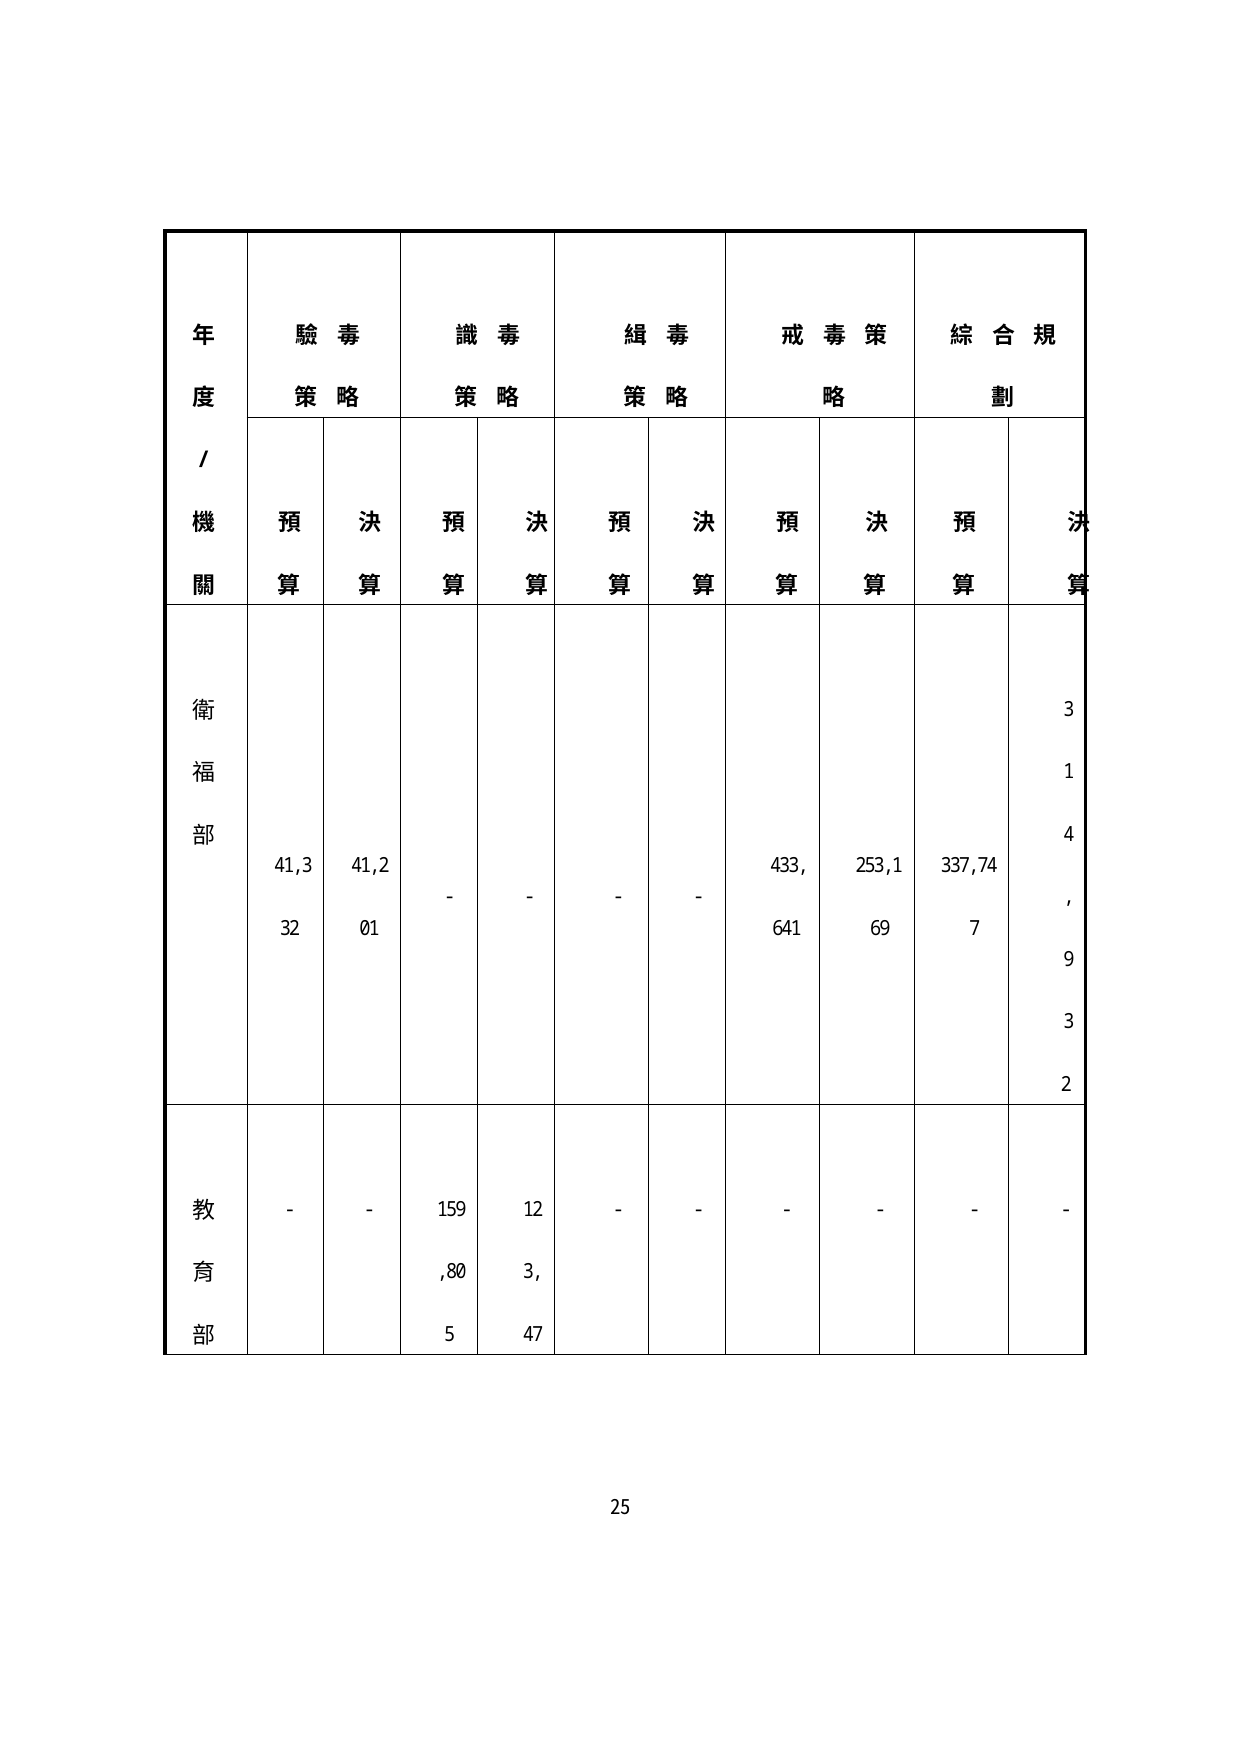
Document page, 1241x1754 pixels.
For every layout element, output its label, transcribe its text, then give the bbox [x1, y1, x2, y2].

table_cell 預算 [248, 418, 323, 604]
table_cell - [478, 605, 554, 1104]
table_cell - [324, 1105, 400, 1354]
table_cell 337,747 [915, 605, 1008, 1104]
table_cell - [649, 1105, 725, 1354]
table_cell 314,932 [1009, 605, 1084, 1104]
table_cell 預算 [915, 418, 1008, 604]
table_cell 預算 [726, 418, 819, 604]
table_cell - [1009, 1105, 1084, 1354]
table_cell - [248, 1105, 323, 1354]
table_cell 433,641 [726, 605, 819, 1104]
table_cell 決算 [649, 418, 725, 604]
table_cell 決算 [324, 418, 400, 604]
table_cell 41,332 [248, 605, 323, 1104]
table_header 戒毒策略 [726, 233, 914, 417]
table_header 年度/ 機關別 [167, 233, 247, 604]
table_cell 預算 [401, 418, 477, 604]
table_cell 教育部 [167, 1105, 247, 1354]
table_cell - [820, 1105, 914, 1354]
table_cell 衛福部 [167, 605, 247, 1104]
table_cell 預算 [555, 418, 648, 604]
table_cell 決算 [820, 418, 914, 604]
table_cell 159,805 [401, 1105, 477, 1354]
table_cell 決算 [1009, 418, 1084, 604]
table_header 綜合規劃 [915, 233, 1084, 417]
table_cell - [555, 1105, 648, 1354]
table_header 驗毒策略 [248, 233, 400, 417]
table_cell - [401, 605, 477, 1104]
table_cell 41,201 [324, 605, 400, 1104]
table_header 識毒策略 [401, 233, 554, 417]
table_cell 決算 [478, 418, 554, 604]
table_cell 123,47 [478, 1105, 554, 1354]
table_cell - [915, 1105, 1008, 1354]
table_header 緝毒策略 [555, 233, 725, 417]
table_cell 253,169 [820, 605, 914, 1104]
table_cell - [726, 1105, 819, 1354]
table_cell - [555, 605, 648, 1104]
table_cell - [649, 605, 725, 1104]
